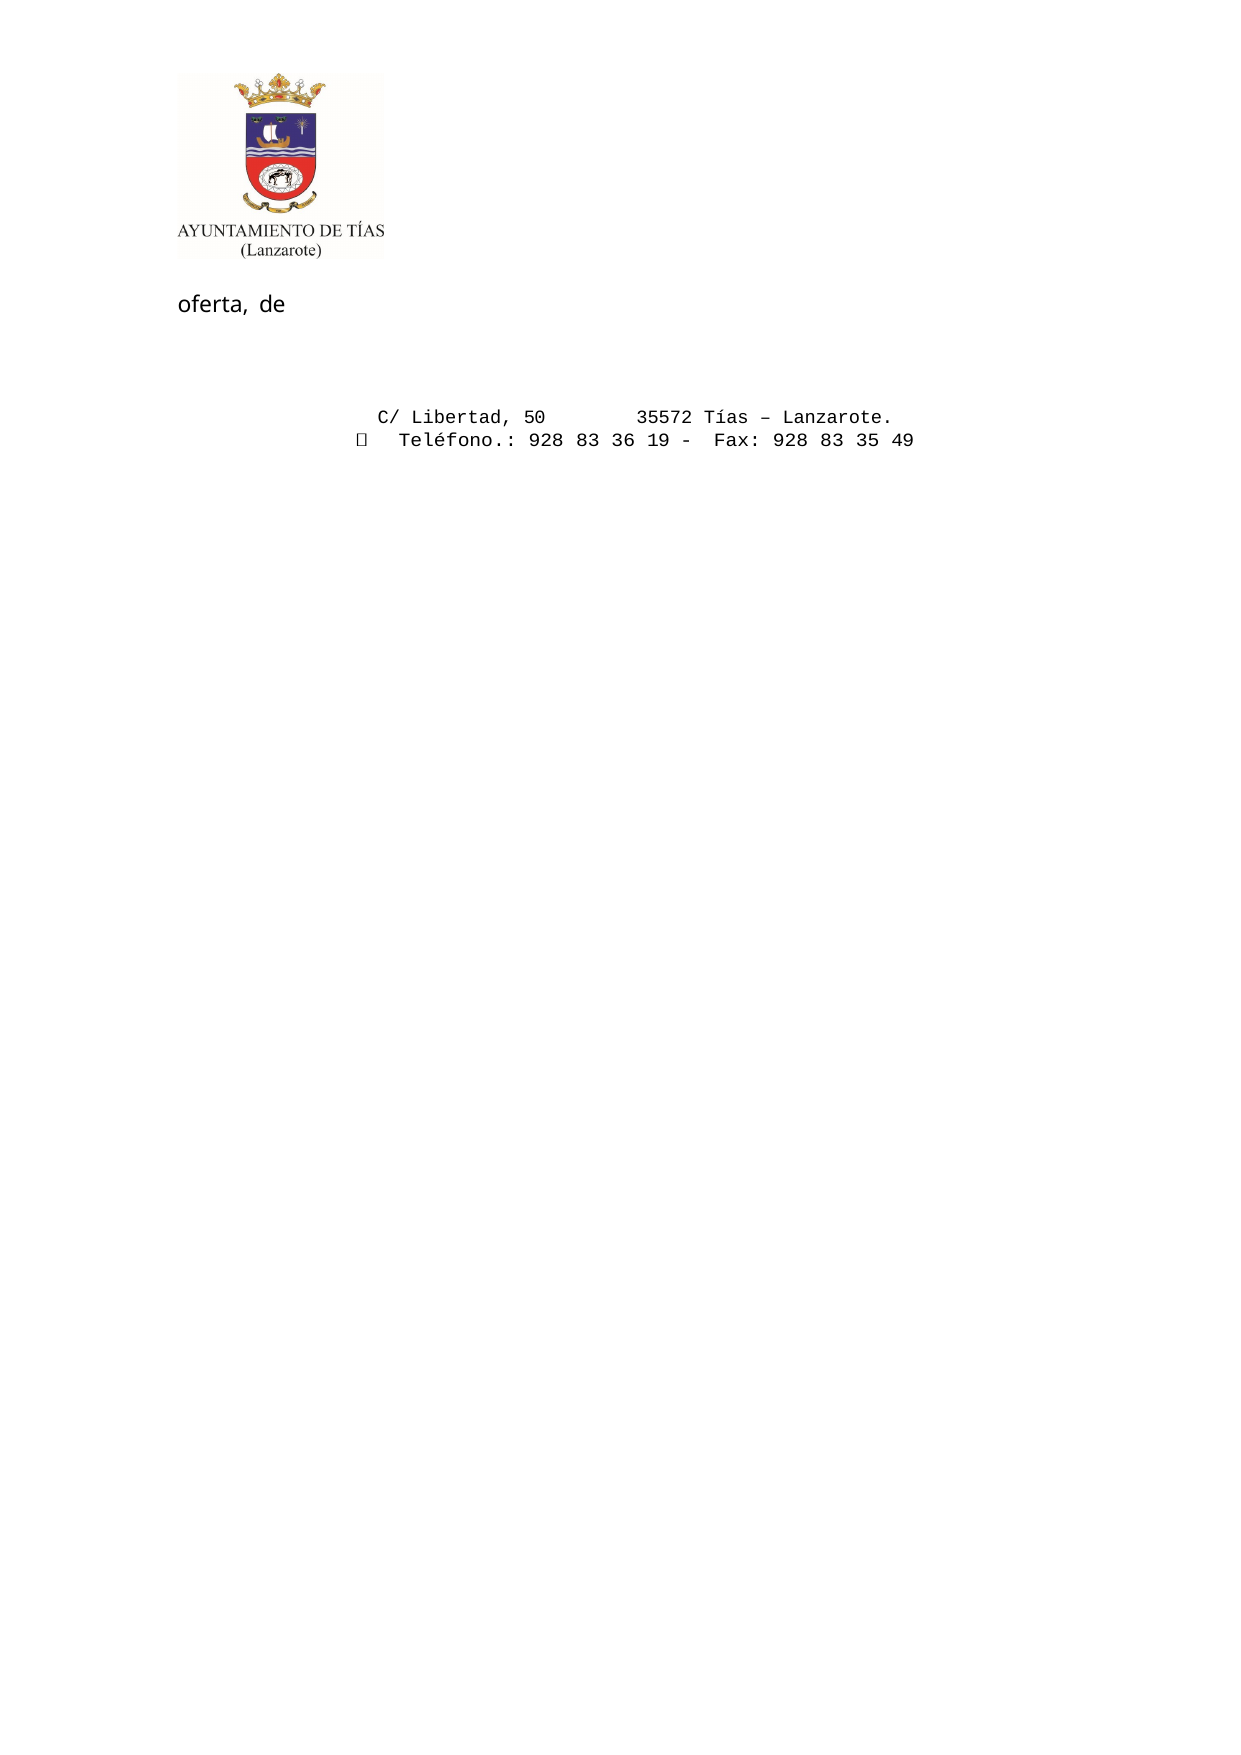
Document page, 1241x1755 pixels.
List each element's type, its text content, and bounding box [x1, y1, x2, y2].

text C/ Libertad, 50 35572 Tías – Lanzarote. [162, 407, 1108, 429]
text 🕿 Teléfono.: 928 83 36 19 - Fax: 928 83 35 49 [162, 429, 1108, 452]
text 3º.- A las ofertas siguientes en el orden de prelación de cada criterio se les asignarán los puntos que proporcionalmente correspondan por su diferencia con la mejor oferta, de [177, 288, 1108, 319]
